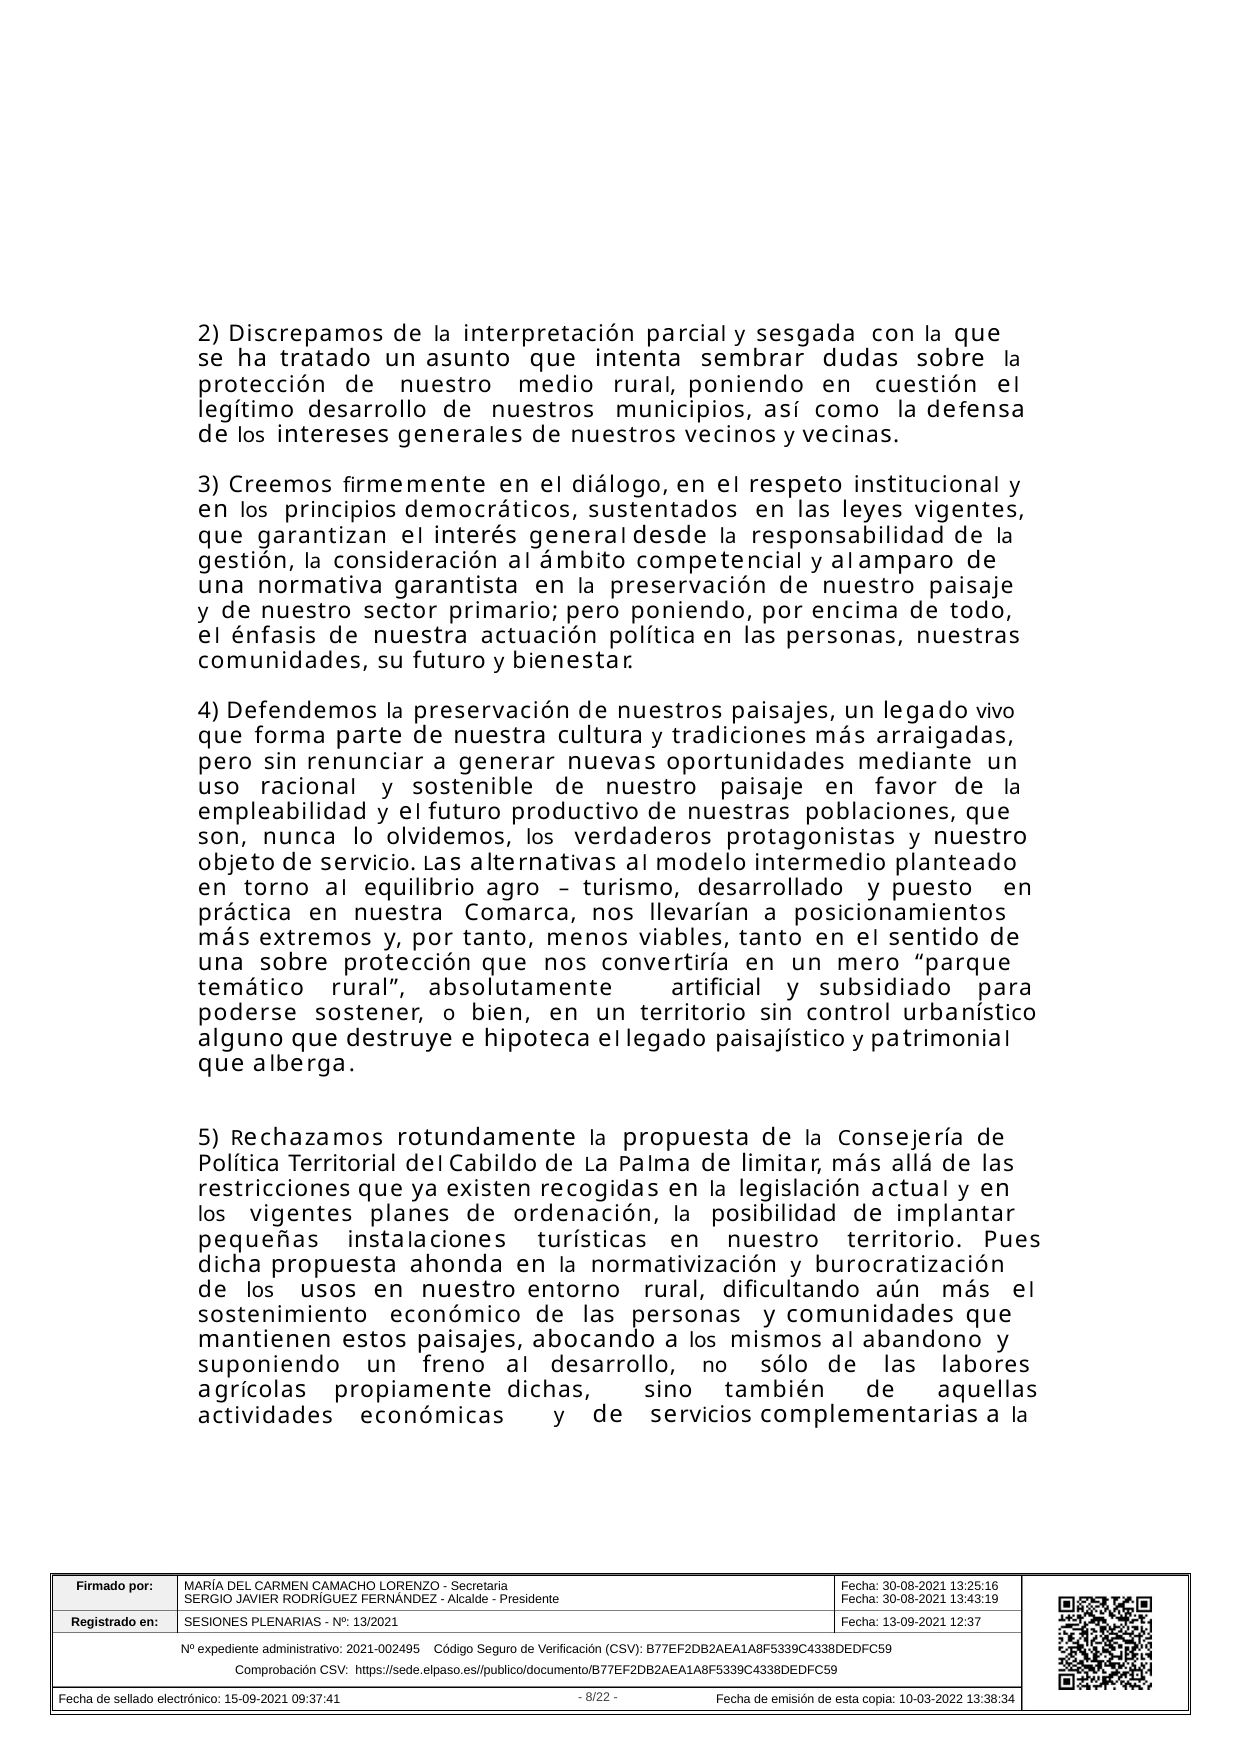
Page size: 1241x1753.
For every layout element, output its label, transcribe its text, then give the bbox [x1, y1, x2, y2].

text pequeñas instalaciones turísticas en nuestro territorio. Pues [198, 1227, 1068, 1252]
text sostenimiento económico de las personas y comunidades que [198, 1302, 1068, 1327]
text artificial y subsidiado para [671, 973, 1068, 996]
text son, nunca lo olvidemos, los verdaderos protagonistas y nuestro [198, 824, 1068, 850]
text actividades económicas [198, 1403, 592, 1428]
text Firmado por: [76, 1579, 172, 1593]
text 2 [198, 319, 212, 344]
text Registrado en: [71, 1615, 177, 1629]
text ) Defendemos la preservación de nuestros paisajes, un legado vivo [212, 695, 1068, 721]
text Fecha: 30-08-2021 13:43:19 [841, 1593, 1022, 1607]
text sino también [644, 1375, 853, 1399]
text Fecha: 30-08-2021 13:25:16 [841, 1579, 1022, 1593]
text Política Territorial del Cabildo de La Palma de limitar, más allá de las [198, 1148, 1068, 1177]
text de servicios complementarias a la [592, 1399, 1068, 1428]
text ) Discrepamos de la interpretación parcial y sesgada con la que [212, 318, 1068, 344]
text agrícolas propiamente dichas, [198, 1374, 633, 1403]
text poderse sostener, o bien, en un territorio sin control urbanístico [198, 996, 1068, 1026]
text más extremos y, por tanto, menos viables, tanto en el sentido de [198, 925, 1068, 950]
text los vigentes planes de ordenación, la posibilidad de implantar [198, 1202, 1068, 1227]
text que garantizan el interés general desde la responsabilidad de la [198, 523, 1068, 548]
text en los principios democráticos, sustentados en las leyes vigentes, [198, 495, 1068, 523]
text aquellas [937, 1375, 1067, 1399]
text en torno al equilibrio agro – turismo, desarrollado y puesto en [198, 875, 1068, 900]
text de los usos en nuestro entorno rural, dificultando aún más el [198, 1277, 1068, 1302]
text restricciones que ya existen recogidas en la legislación actual y en [198, 1177, 1068, 1202]
text Comprobación CSV: https://sede.elpaso.es//publico/documento/B77EF2DB2AEA1A8F5339C4338DEDFC59 [235, 1663, 918, 1677]
text suponiendo un freno al desarrollo, no sólo de las labores [198, 1352, 1068, 1378]
text y de nuestro sector primario; pero poniendo, por encima de todo, [198, 598, 1068, 623]
text una normativa garantista en la preservación de nuestro paisaje [198, 573, 1068, 598]
text Fecha: 13-09-2021 12:37 [841, 1615, 1002, 1629]
text una sobre protección que nos convertiría en un mero “parque [198, 950, 1068, 976]
picture [51, 1574, 1190, 1714]
text 5 [198, 1124, 212, 1148]
text empleabilidad y el futuro productivo de nuestras poblaciones, que [198, 799, 1068, 824]
text Fecha de sellado electrónico: 15-09-2021 09:37:41 [58, 1692, 365, 1706]
text uso racional y sostenible de nuestro paisaje en favor de la [198, 774, 1068, 799]
text Fecha de emisión de esta copia: 10-03-2022 13:38:34 [716, 1692, 1040, 1706]
text dicha propuesta ahonda en la normativización y burocratización [198, 1252, 1068, 1277]
text se ha tratado un asunto que intenta sembrar dudas sobre la [198, 344, 1068, 372]
text el énfasis de nuestra actuación política en las personas, nuestras [198, 623, 1068, 648]
text de los intereses generales de nuestros vecinos y vecinas. [198, 422, 1068, 447]
text 3 [198, 470, 212, 495]
text ) Rechazamos rotundamente la propuesta de la Consejería de [212, 1122, 1068, 1148]
text legítimo desarrollo de nuestros municipios, así como la defensa [198, 397, 1068, 422]
text práctica en nuestra Comarca, nos llevarían a posicionamientos [198, 900, 1068, 925]
text alguno que destruye e hipoteca el legado paisajístico y patrimonial [198, 1026, 1068, 1051]
text ) Creemos firmemente en el diálogo, en el respeto institucional y [212, 469, 1068, 495]
text que alberga. [198, 1051, 1068, 1076]
text MARÍA DEL CARMEN CAMACHO LORENZO - Secretaria [184, 1579, 586, 1593]
text temático rural”, absolutamente [198, 973, 654, 996]
text gestión, la consideración al ámbito competencial y al amparo de [198, 548, 1068, 573]
text comunidades, su futuro y bienestar. [198, 648, 1068, 674]
text que forma parte de nuestra cultura y tradiciones más arraigadas, [198, 721, 1068, 749]
text - 8/22 - [578, 1691, 636, 1705]
text SESIONES PLENARIAS - Nº: 13/2021 [184, 1615, 423, 1629]
text Nº expediente administrativo: 2021-002495 Código Seguro de Verificación (CSV): B77EF2DB2AEA1A8F5339C4338DEDFC59 [181, 1642, 918, 1656]
text protección de nuestro medio rural, poniendo en cuestión el [198, 372, 1068, 397]
text SERGIO JAVIER RODRÍGUEZ FERNÁNDEZ - Alcalde - Presidente [184, 1593, 586, 1607]
text mantienen estos paisajes, abocando a los mismos al abandono y [198, 1327, 1068, 1352]
text objeto de servicio. Las alternativas al modelo intermedio planteado [198, 850, 1068, 875]
text y [553, 1403, 589, 1427]
text 4 [198, 697, 212, 721]
text de [866, 1375, 925, 1399]
text pero sin renunciar a generar nuevas oportunidades mediante un [198, 749, 1068, 774]
